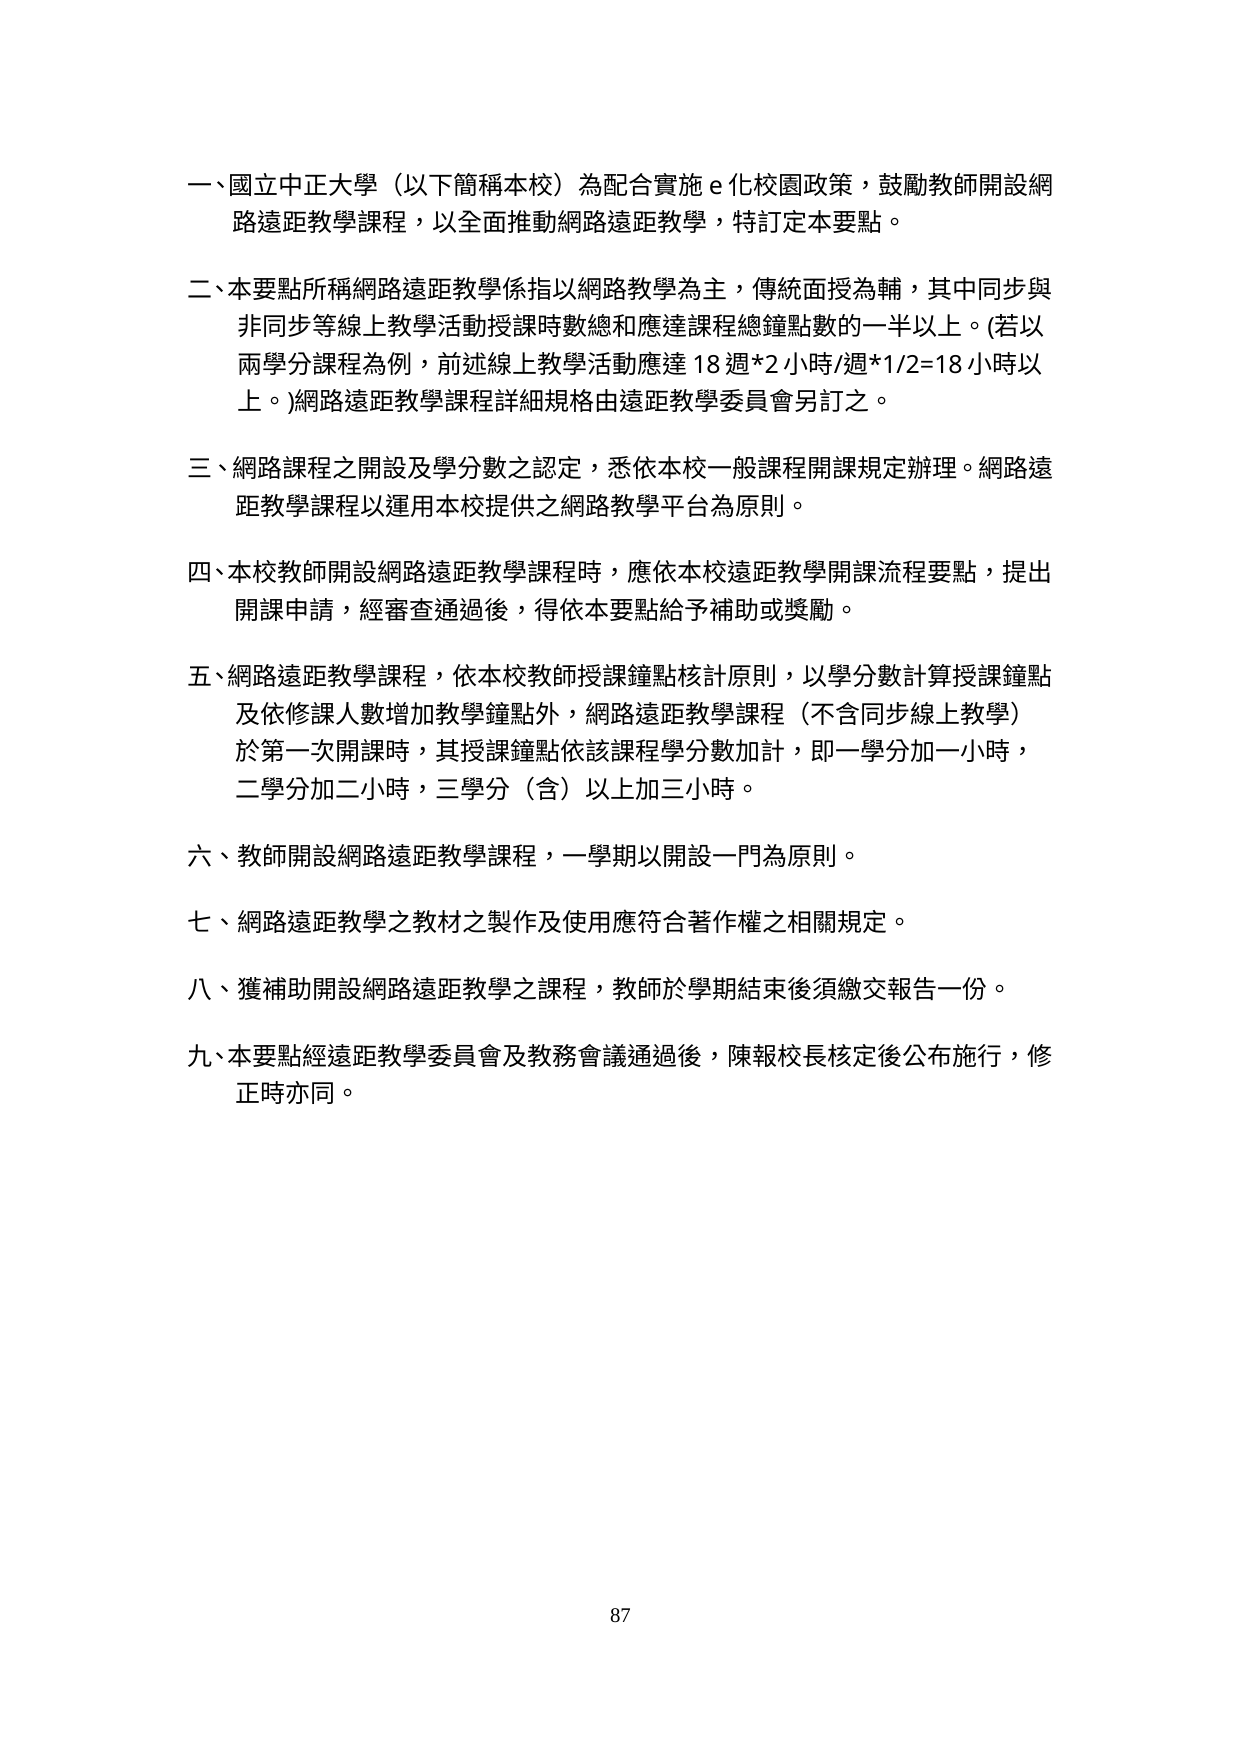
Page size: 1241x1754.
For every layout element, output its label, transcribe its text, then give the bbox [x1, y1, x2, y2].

text 一、國立中正大學（以下簡稱本校）為配合實施e化校園政策，鼓勵教師開設網路遠距教學課程，以全面推動網路遠距教學，特訂定本要點。 [187, 164, 1053, 239]
text 二、本要點所稱網路遠距教學係指以網路教學為主，傳統面授為輔，其中同步與非同步等線上教學活動授課時數總和應達課程總鐘點數的一半以上。(若以兩學分課程為例，前述線上教學活動應達18週*2小時/週*1/2=18小時以上。)網路遠距教學課程詳細規格由遠距教學委員會另訂之。 [187, 269, 1053, 419]
text 五、網路遠距教學課程，依本校教師授課鐘點核計原則，以學分數計算授課鐘點及依修課人數增加教學鐘點外，網路遠距教學課程（不含同步線上教學）於第一次開課時，其授課鐘點依該課程學分數加計，即一學分加一小時，二學分加二小時，三學分（含）以上加三小時。 [187, 656, 1053, 806]
text 六、教師開設網路遠距教學課程，一學期以開設一門為原則。 [187, 835, 1053, 873]
text 三、網路課程之開設及學分數之認定，悉依本校一般課程開課規定辦理。網路遠距教學課程以運用本校提供之網路教學平台為原則。 [187, 448, 1053, 523]
text 七、網路遠距教學之教材之製作及使用應符合著作權之相關規定。 [187, 902, 1053, 939]
text 八、獲補助開設網路遠距教學之課程，教師於學期結束後須繳交報告一份。 [187, 969, 1053, 1006]
text 四、本校教師開設網路遠距教學課程時，應依本校遠距教學開課流程要點，提出開課申請，經審查通過後，得依本要點給予補助或獎勵。 [187, 552, 1053, 627]
text 九、本要點經遠距教學委員會及教務會議通過後，陳報校長核定後公布施行，修正時亦同。 [187, 1035, 1053, 1110]
